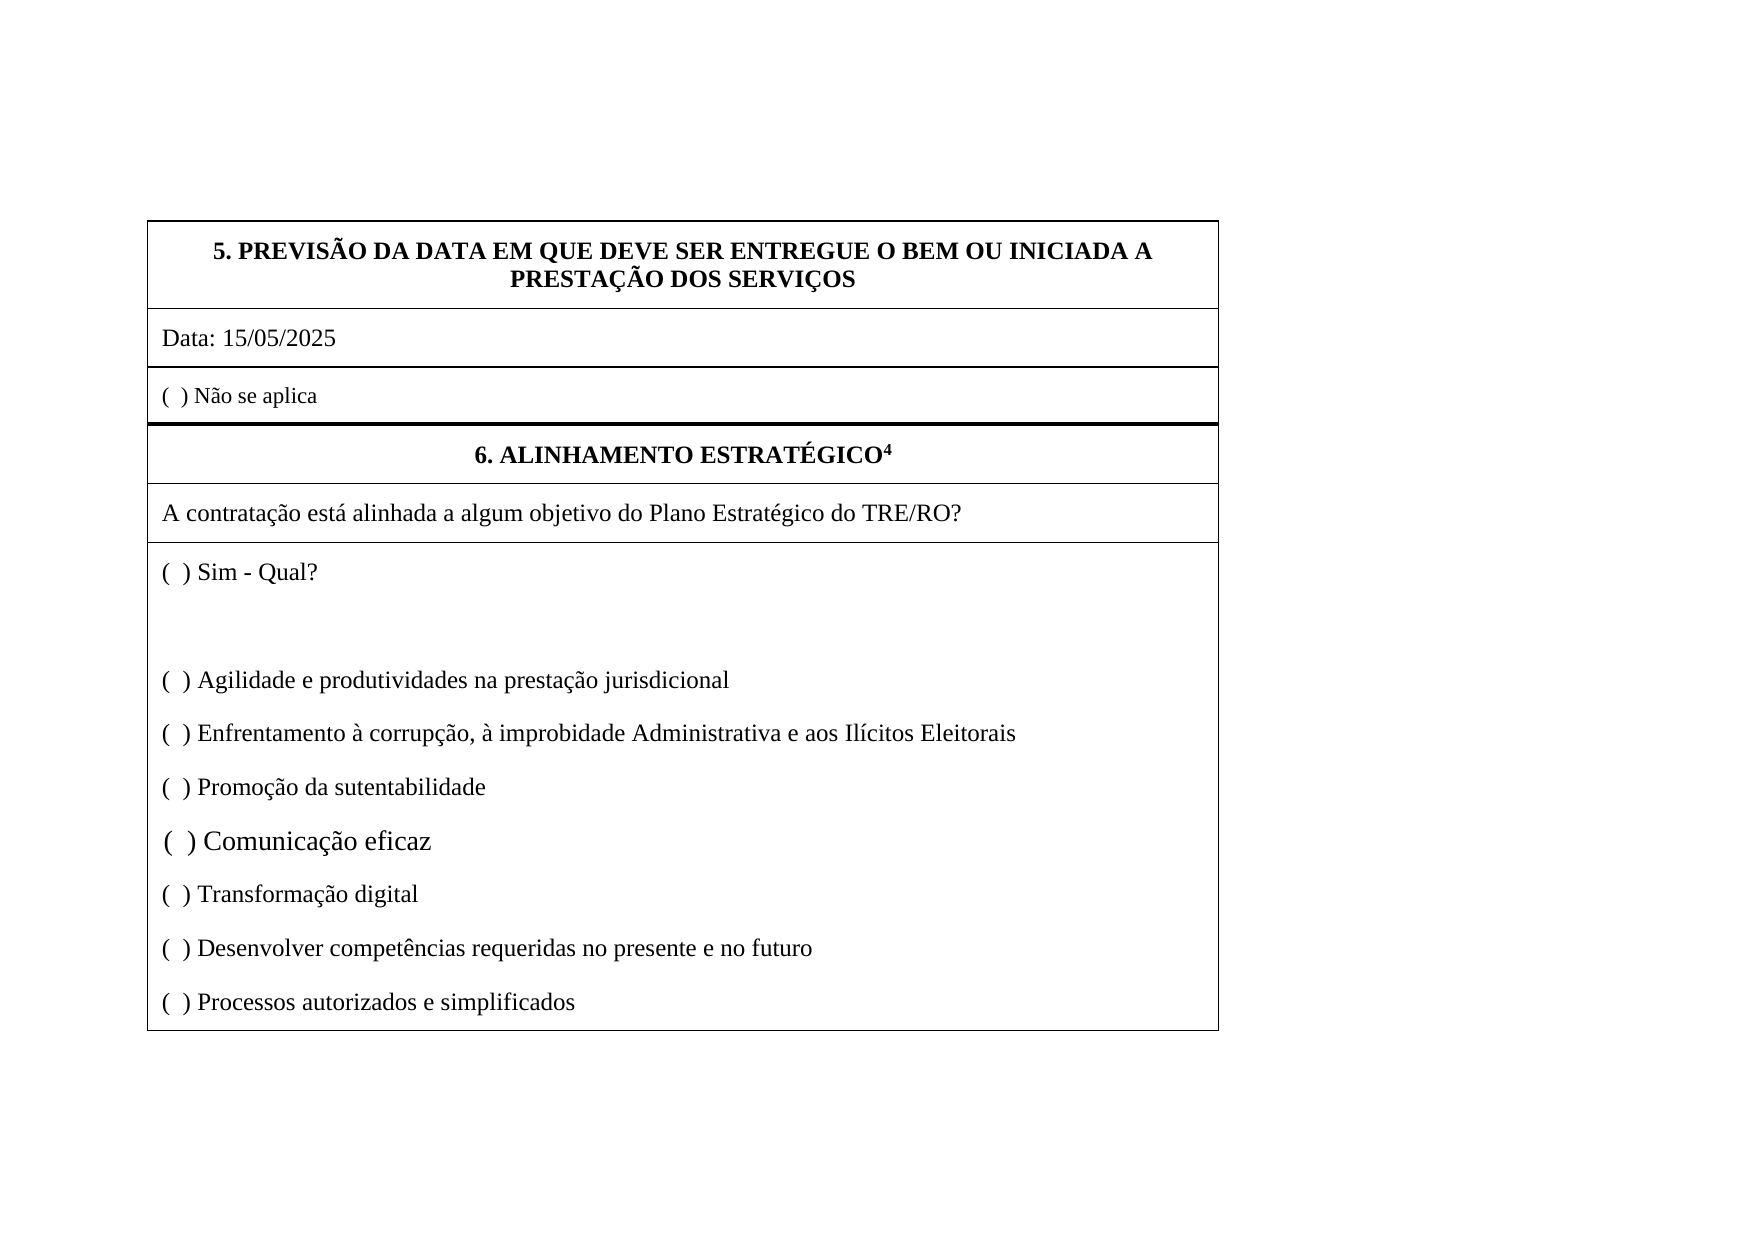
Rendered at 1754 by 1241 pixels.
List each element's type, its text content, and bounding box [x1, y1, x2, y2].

table_cell ( ) Não se aplica [148, 368, 1218, 422]
table_cell Data: 15/05/2025 [148, 309, 1218, 366]
table_cell A contratação está alinhada a algum objetivo do Plano Estratégico do TRE/RO? [148, 484, 1218, 541]
table_cell ( ) Sim - Qual? ( ) Agilidade e produtividades na prestação jurisdicional ( ) Enfrentamento à corrupção, à improbidade Administrativa e aos Ilícitos Eleitorais ( ) Promoção da sutentabilidade ( ) Comunicação eficaz ( ) Transformação digital ( ) Desenvolver competências requeridas no presente e no futuro ( ) Processos autorizados e simplificados [148, 543, 1218, 1029]
table_header 5. PREVISÃO DA DATA EM QUE DEVE SER ENTREGUE O BEM OU INICIADA A PRESTAÇÃO DOS SERVIÇOS [148, 222, 1218, 307]
table_header 6. ALINHAMENTO ESTRATÉGICO4 [148, 426, 1218, 483]
